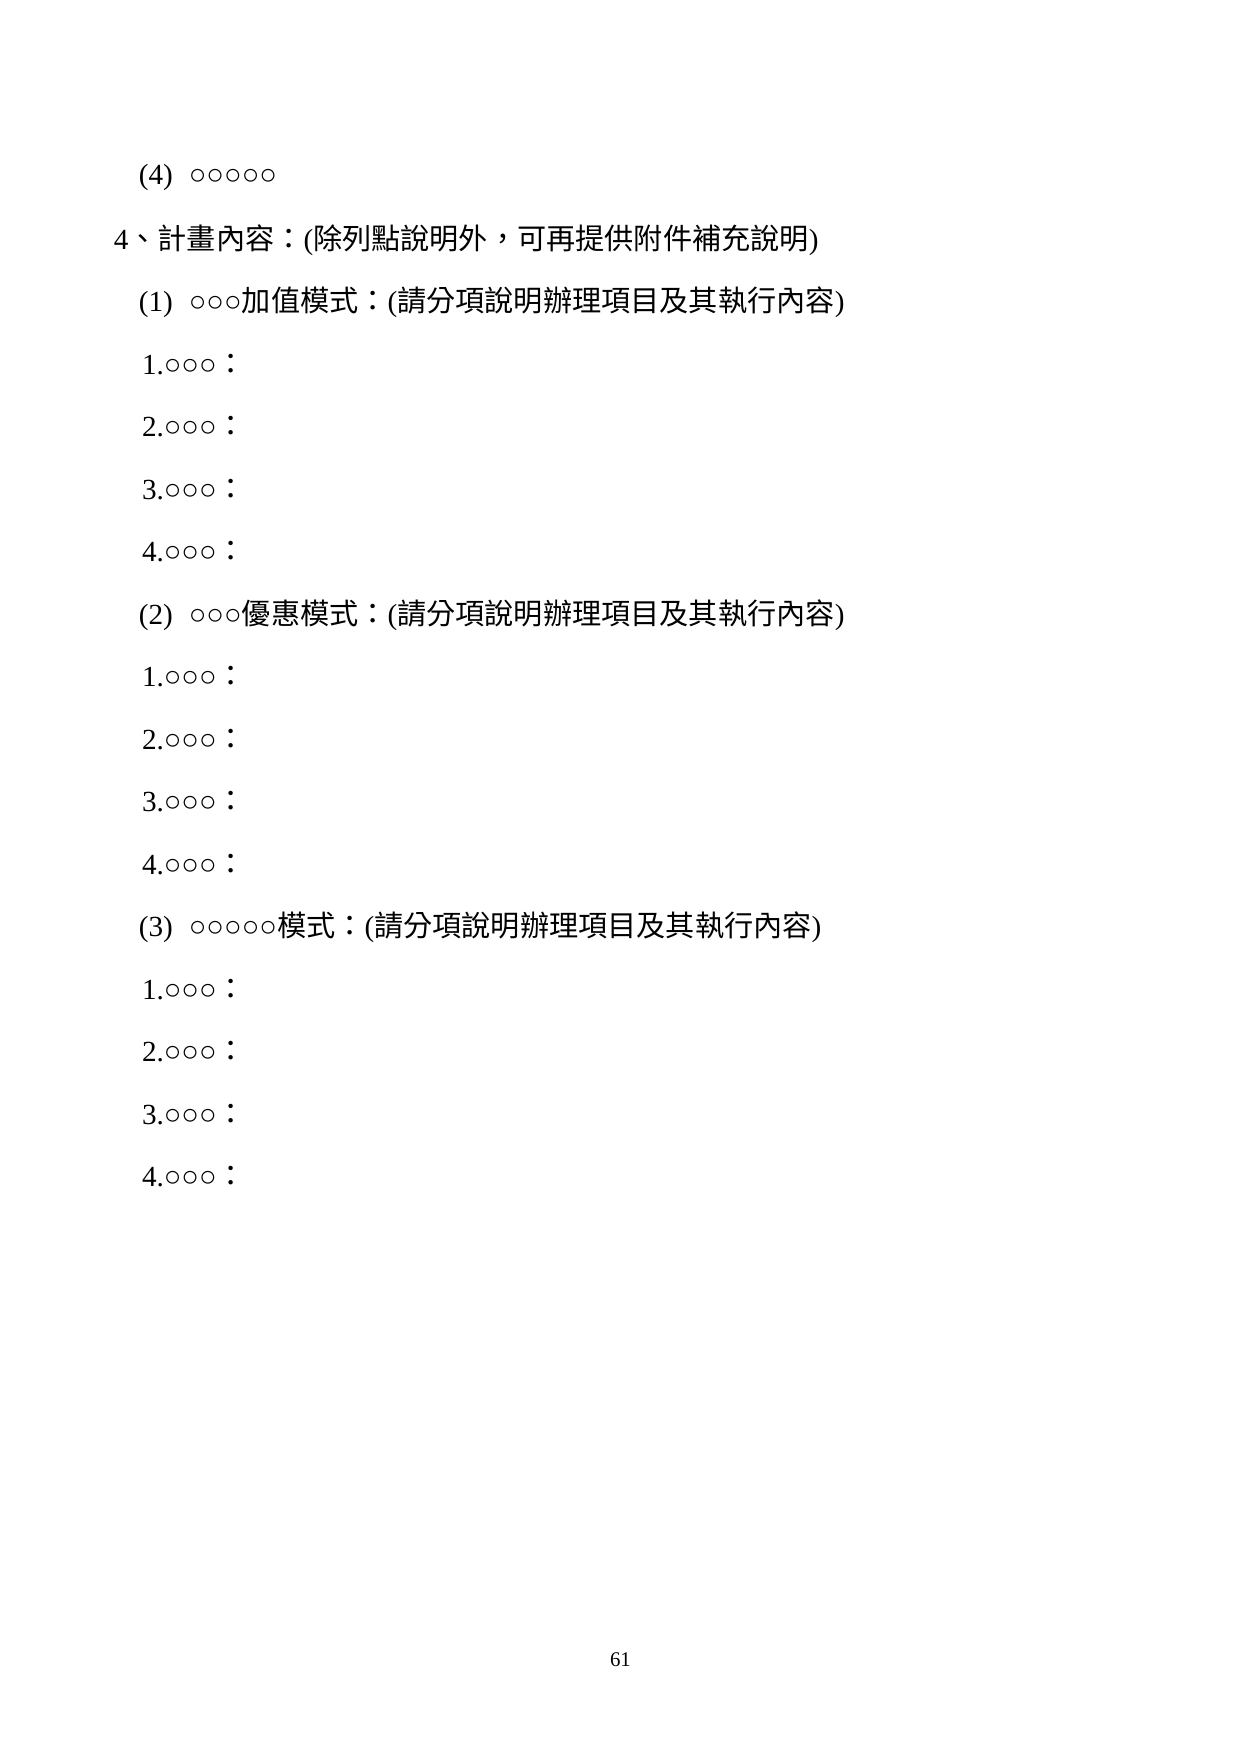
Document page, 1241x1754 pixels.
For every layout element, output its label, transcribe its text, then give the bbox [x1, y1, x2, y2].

list ○○○： [142, 507, 1152, 570]
list ○○○： [142, 445, 1152, 507]
list ○○○： [142, 1007, 1152, 1070]
list ○○○○○ [139, 132, 1152, 195]
list ○○○： [142, 757, 1152, 820]
list ○○○優惠模式：(請分項說明辦理項目及其執行內容) [139, 570, 1152, 632]
list ○○○： [142, 320, 1152, 382]
list 計畫內容：(除列點說明外，可再提供附件補充說明) [114, 195, 1152, 257]
list ○○○： [142, 695, 1152, 757]
list ○○○： [142, 820, 1152, 882]
list ○○○： [142, 1070, 1152, 1132]
list ○○○： [142, 945, 1152, 1007]
list ○○○： [142, 382, 1152, 445]
list ○○○： [142, 1132, 1152, 1195]
list ○○○○○模式：(請分項說明辦理項目及其執行內容) [139, 882, 1152, 945]
list ○○○： [142, 632, 1152, 695]
list ○○○加值模式：(請分項說明辦理項目及其執行內容) [139, 257, 1152, 320]
